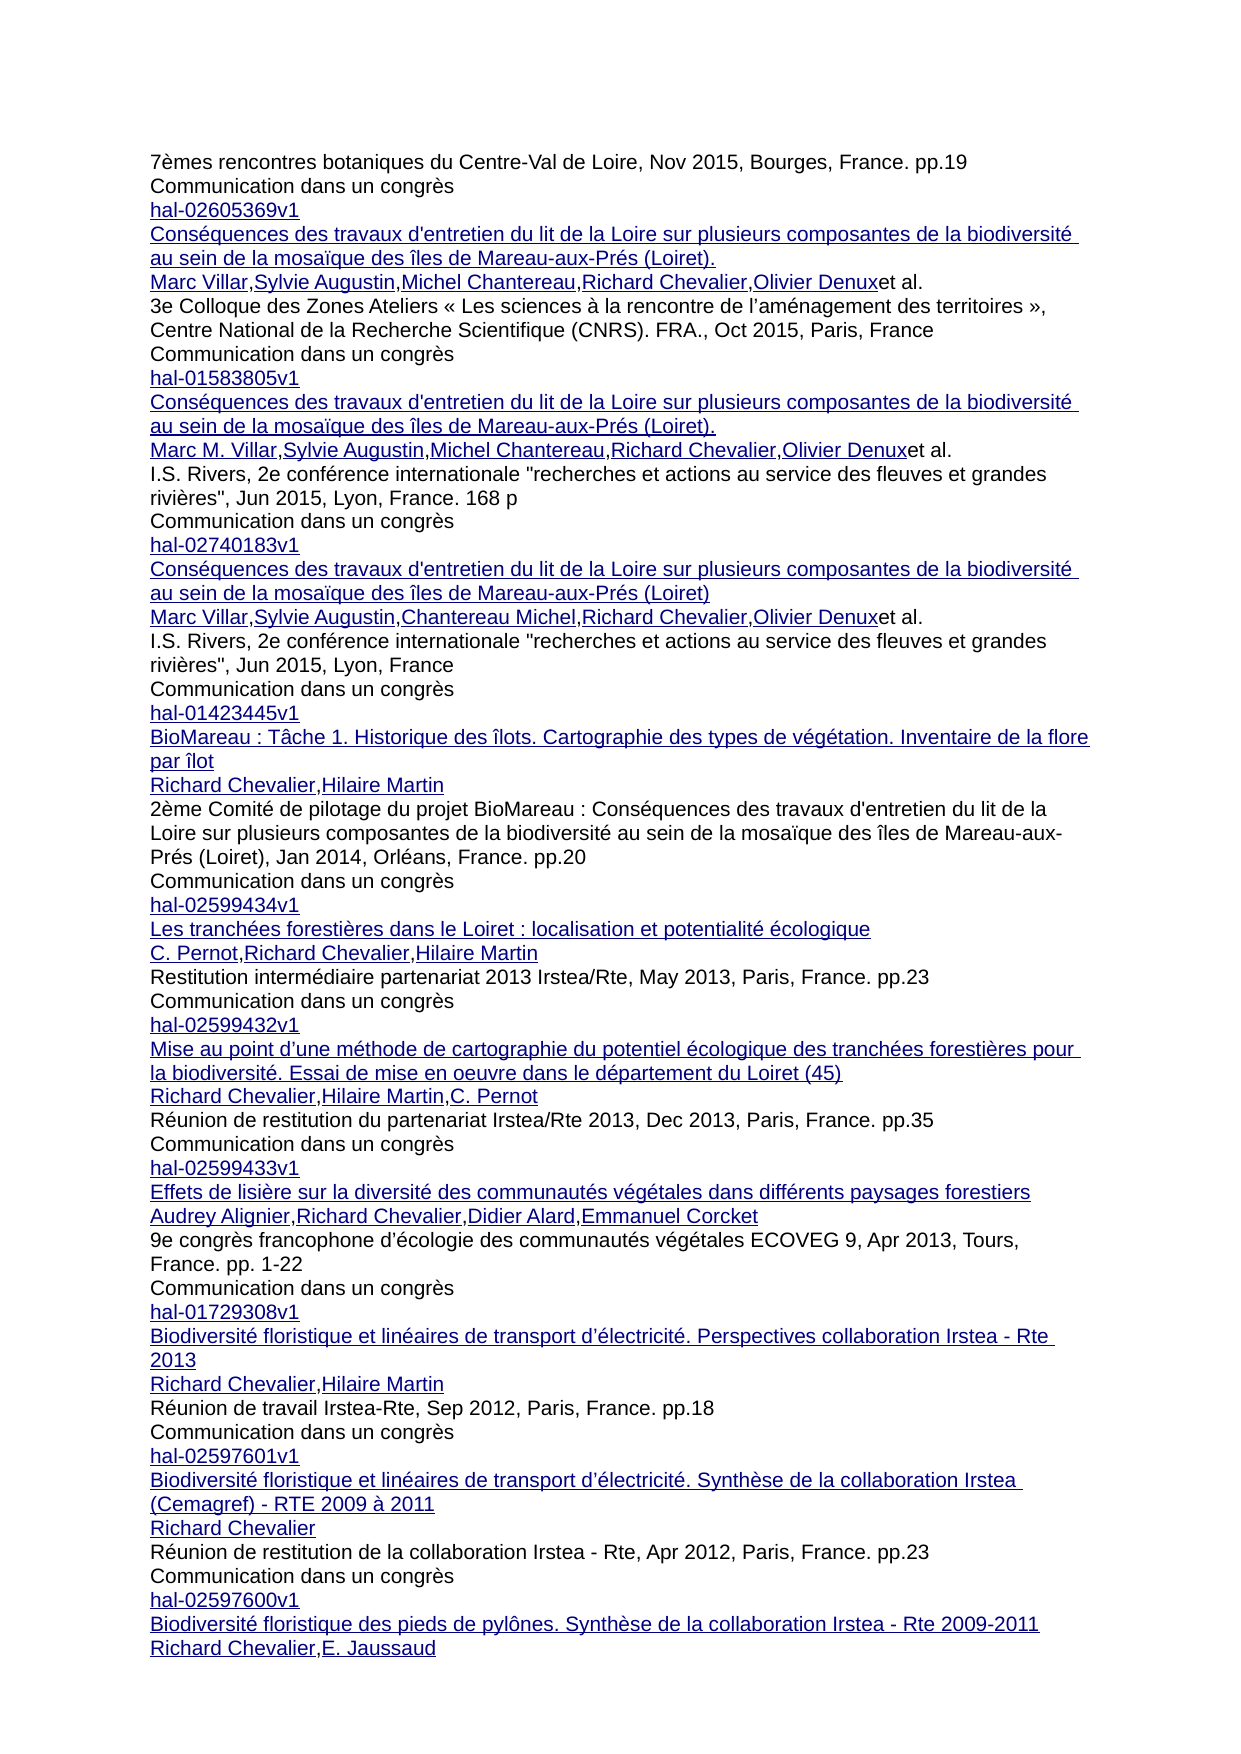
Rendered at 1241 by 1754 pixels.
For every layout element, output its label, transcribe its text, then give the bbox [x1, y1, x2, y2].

table_cell Biodiversité floristique et linéaires de transport d’électricité. Synthèse de la collaboration Irstea (Cemagref) - RTE 2009 à 2011 Richard Chevalier Réunion de restitution de la collaboration Irstea - Rte, Apr 2012, Paris, France. pp.23 Communication dans un congrès hal-02597600v1 [150, 1468, 1090, 1611]
table_cell 7èmes rencontres botaniques du Centre-Val de Loire, Nov 2015, Bourges, France. pp.19 Communication dans un congrès hal-02605369v1 [150, 150, 1090, 222]
table_cell Conséquences des travaux d'entretien du lit de la Loire sur plusieurs composantes de la biodiversité au sein de la mosaïque des îles de Mareau-aux-Prés (Loiret). Marc Villar,Sylvie Augustin,Michel Chantereau,Richard Chevalier,Olivier Denuxet al. 3e Colloque des Zones Ateliers « Les sciences à la rencontre de l’aménagement des territoires », Centre National de la Recherche Scientifique (CNRS). FRA., Oct 2015, Paris, France Communication dans un congrès hal-01583805v1 [150, 222, 1090, 389]
table_cell Biodiversité floristique des pieds de pylônes. Synthèse de la collaboration Irstea - Rte 2009-2011 Richard Chevalier,E. Jaussaud [150, 1611, 1090, 1659]
table_cell Les tranchées forestières dans le Loiret : localisation et potentialité écologique C. Pernot,Richard Chevalier,Hilaire Martin Restitution intermédiaire partenariat 2013 Irstea/Rte, May 2013, Paris, France. pp.23 Communication dans un congrès hal-02599432v1 [150, 917, 1090, 1036]
table_cell Conséquences des travaux d'entretien du lit de la Loire sur plusieurs composantes de la biodiversité au sein de la mosaïque des îles de Mareau-aux-Prés (Loiret) Marc Villar,Sylvie Augustin,Chantereau Michel,Richard Chevalier,Olivier Denuxet al. I.S. Rivers, 2e conférence internationale "recherches et actions au service des fleuves et grandes rivières", Jun 2015, Lyon, France Communication dans un congrès hal-01423445v1 [150, 557, 1090, 725]
table_cell Mise au point d’une méthode de cartographie du potentiel écologique des tranchées forestières pour la biodiversité. Essai de mise en oeuvre dans le département du Loiret (45) Richard Chevalier,Hilaire Martin,C. Pernot Réunion de restitution du partenariat Irstea/Rte 2013, Dec 2013, Paris, France. pp.35 Communication dans un congrès hal-02599433v1 [150, 1036, 1090, 1180]
table_cell Biodiversité floristique et linéaires de transport d’électricité. Perspectives collaboration Irstea - Rte 2013 Richard Chevalier,Hilaire Martin Réunion de travail Irstea-Rte, Sep 2012, Paris, France. pp.18 Communication dans un congrès hal-02597601v1 [150, 1324, 1090, 1468]
table_cell par îlot Richard Chevalier,Hilaire Martin 2ème Comité de pilotage du projet BioMareau : Conséquences des travaux d'entretien du lit de la Loire sur plusieurs composantes de la biodiversité au sein de la mosaïque des îles de Mareau-aux-Prés (Loiret), Jan 2014, Orléans, France. pp.20 Communication dans un congrès hal-02599434v1 [150, 747, 1090, 917]
table_cell Effets de lisière sur la diversité des communautés végétales dans différents paysages forestiers Audrey Alignier,Richard Chevalier,Didier Alard,Emmanuel Corcket 9e congrès francophone d’écologie des communautés végétales ECOVEG 9, Apr 2013, Tours, France. pp. 1-22 Communication dans un congrès hal-01729308v1 [150, 1180, 1090, 1324]
table_cell Conséquences des travaux d'entretien du lit de la Loire sur plusieurs composantes de la biodiversité au sein de la mosaïque des îles de Mareau-aux-Prés (Loiret). Marc M. Villar,Sylvie Augustin,Michel Chantereau,Richard Chevalier,Olivier Denuxet al. I.S. Rivers, 2e conférence internationale "recherches et actions au service des fleuves et grandes rivières", Jun 2015, Lyon, France. 168 p Communication dans un congrès hal-02740183v1 [150, 390, 1090, 557]
table_cell BioMareau : Tâche 1. Historique des îlots. Cartographie des types de végétation. Inventaire de la flore [150, 725, 1090, 746]
